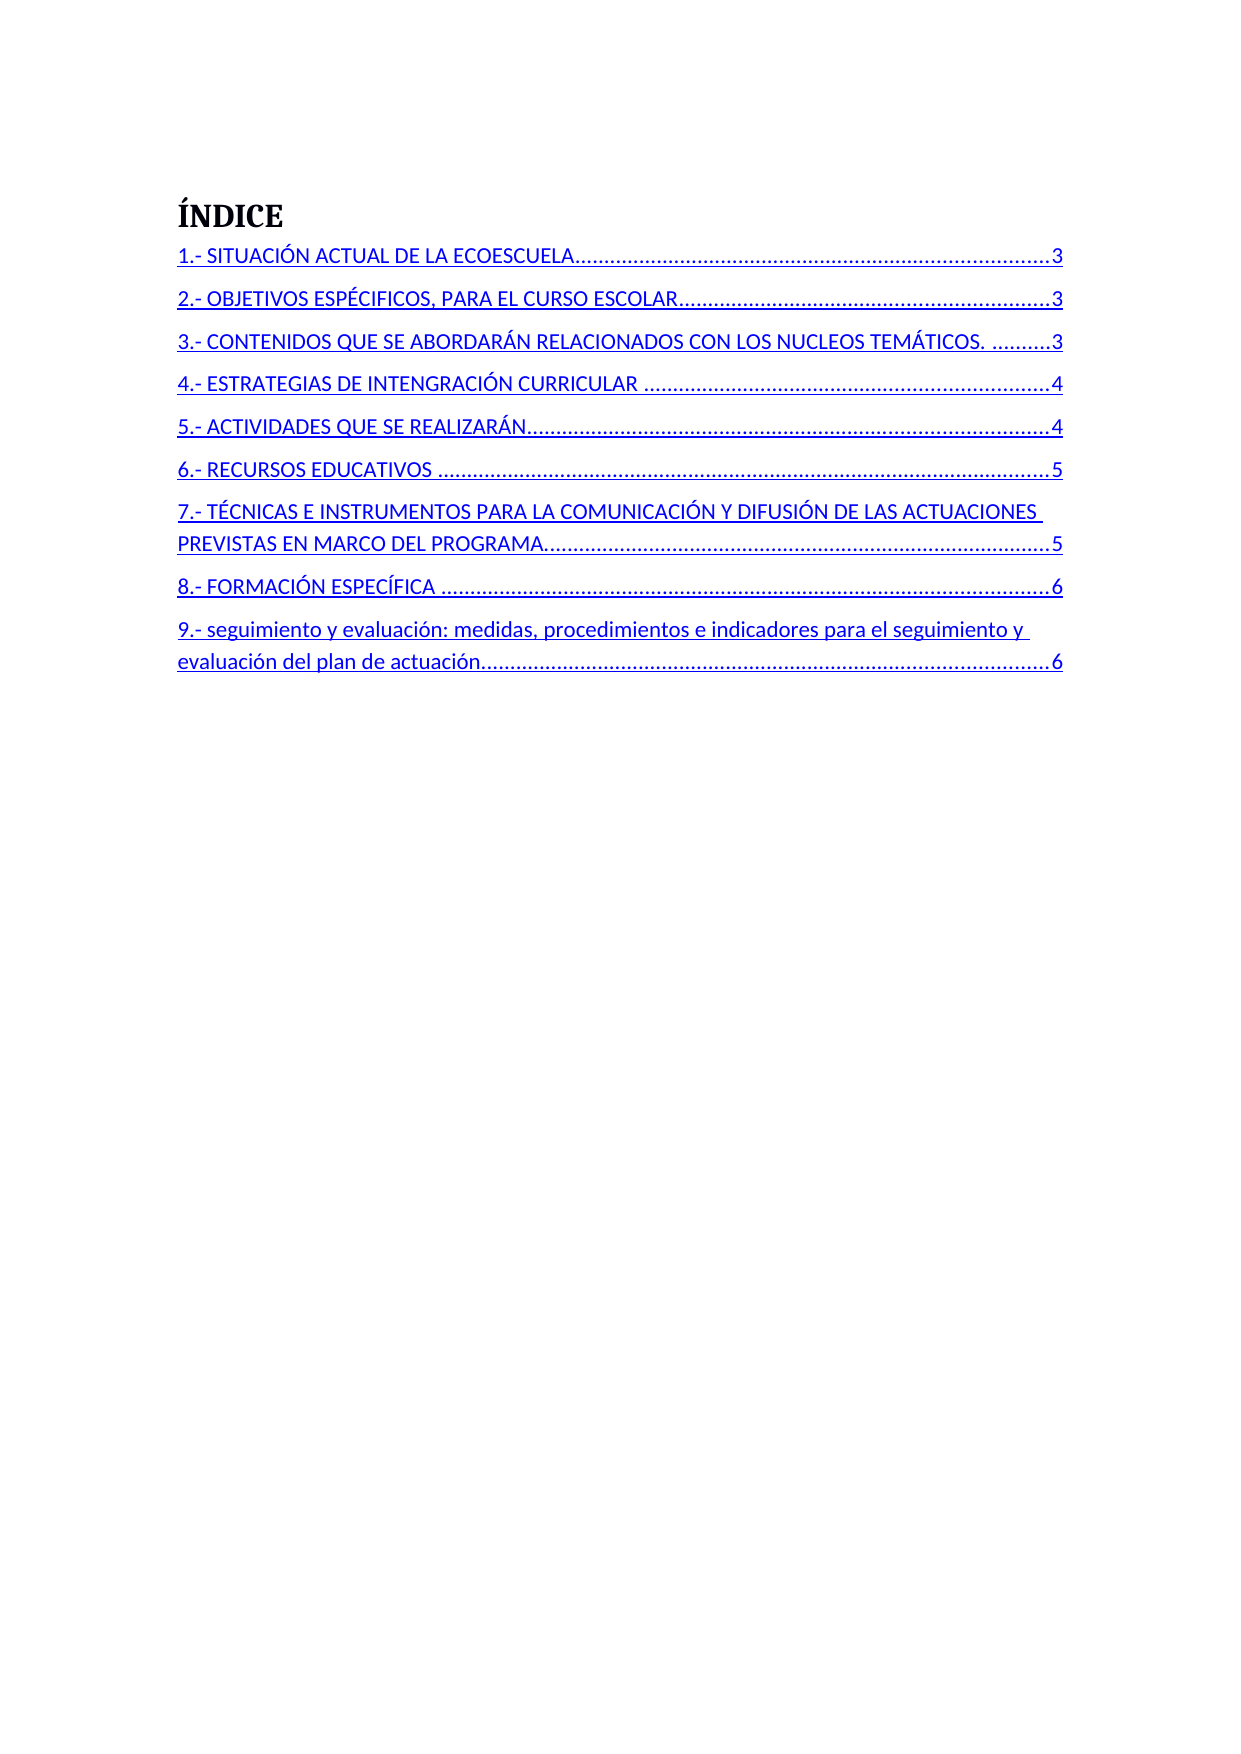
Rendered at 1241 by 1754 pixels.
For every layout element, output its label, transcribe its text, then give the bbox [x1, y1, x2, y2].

text 1.- SITUACIÓN ACTUAL DE LA ECOESCUELA 3 [177, 242, 1063, 266]
text 3.- CONTENIDOS QUE SE ABORDARÁN RELACIONADOS CON LOS NUCLEOS TEMÁTICOS. 3 [177, 327, 1063, 351]
text 2.- OBJETIVOS ESPÉCIFICOS, PARA EL CURSO ESCOLAR 3 [177, 284, 1063, 308]
text 8.- FORMACIÓN ESPECÍFICA 6 [177, 572, 1063, 596]
text 9.- seguimiento y evaluación: medidas, procedimientos e indicadores para el seguimiento y evaluación del plan de actuación. 6 [177, 615, 1063, 671]
text 5.- ACTIVIDADES QUE SE REALIZARÁN 4 [177, 412, 1063, 436]
text 7.- TÉCNICAS E INSTRUMENTOS PARA LA COMUNICACIÓN Y DIFUSIÓN DE LAS ACTUACIONES PREVISTAS EN MARCO DEL PROGRAMA. 5 [177, 497, 1063, 554]
subtitle ÍNDICE [177, 198, 1063, 236]
text 6.- RECURSOS EDUCATIVOS 5 [177, 455, 1063, 479]
text 4.- ESTRATEGIAS DE INTENGRACIÓN CURRICULAR 4 [177, 369, 1063, 394]
